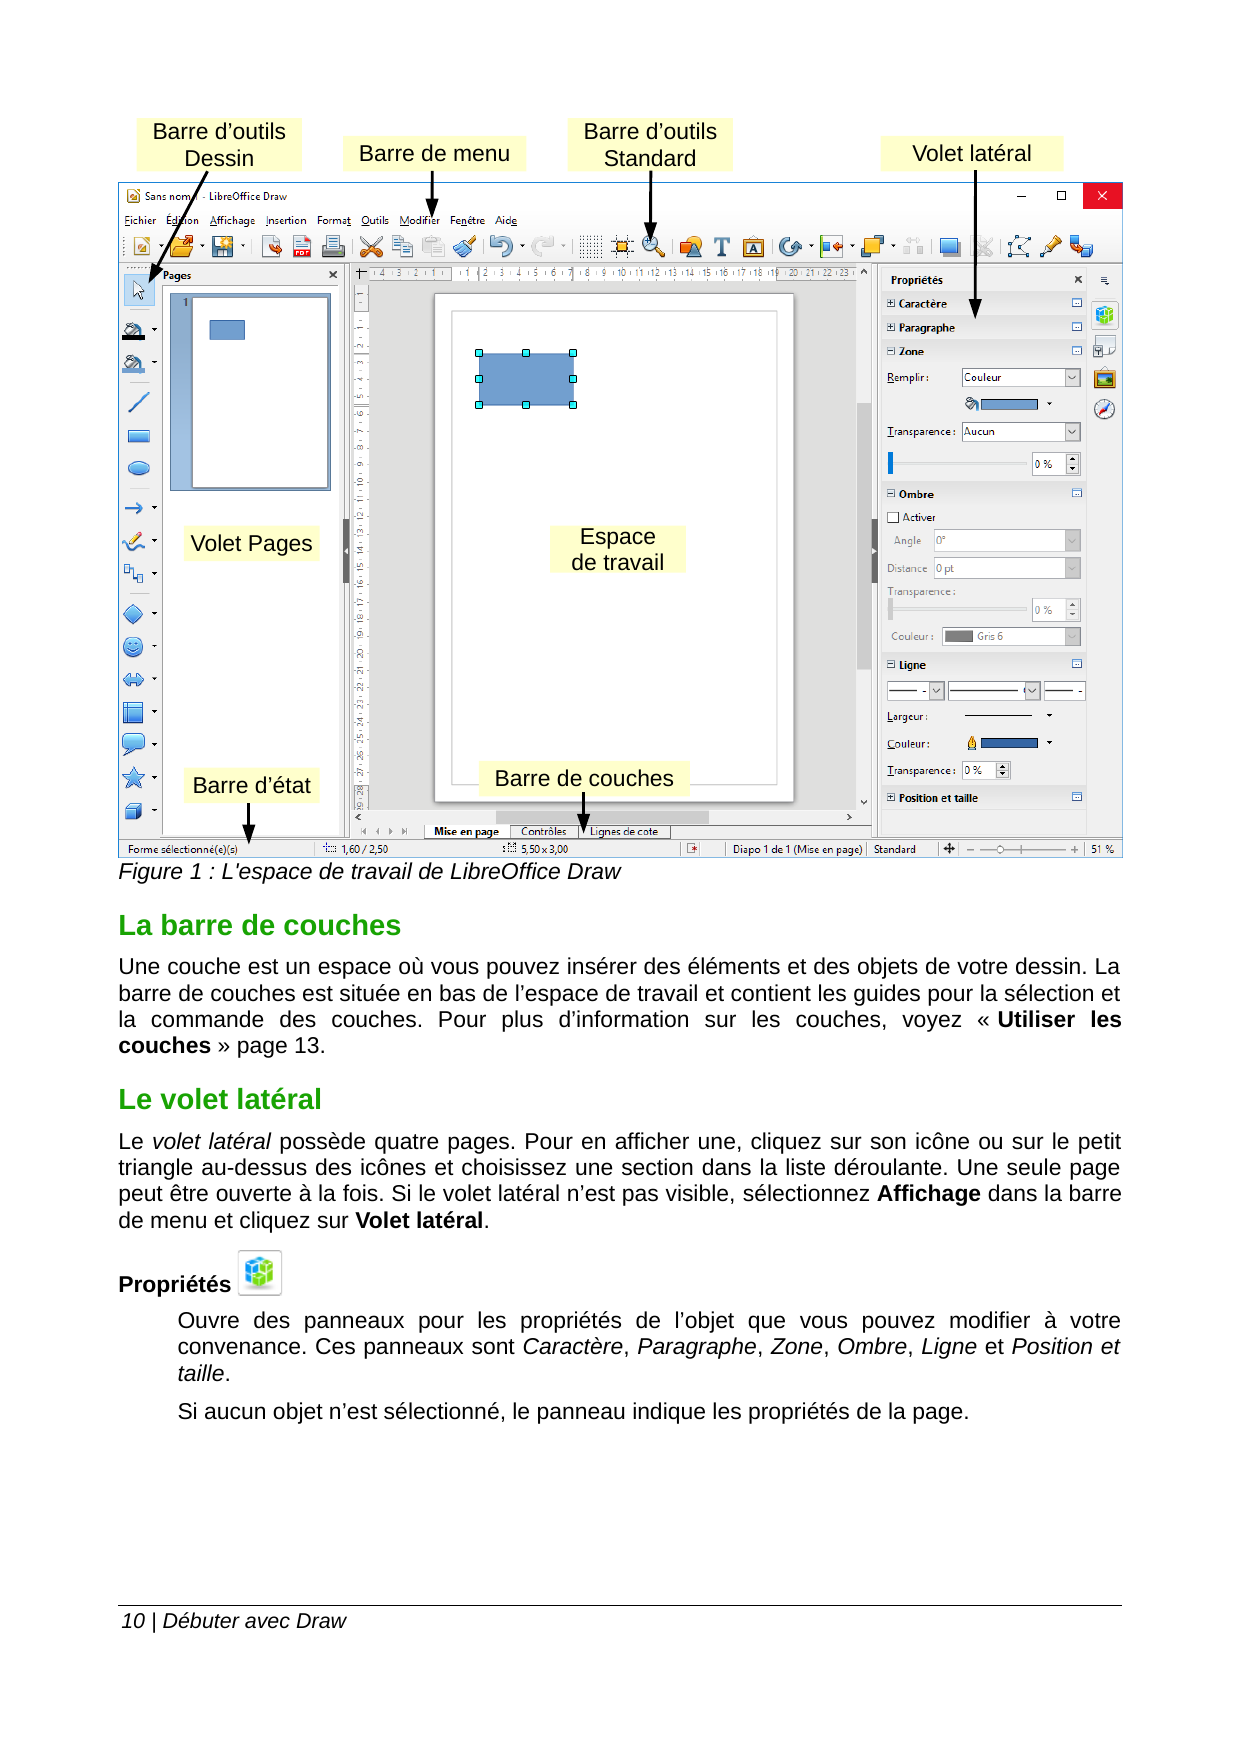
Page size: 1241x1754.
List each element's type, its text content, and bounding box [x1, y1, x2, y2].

text Ouvre des panneaux pour les propriétés de l’objet que vous pouvez modifier à votre convenance. Ces panneaux sont Caractère, Paragraphe, Zone, Ombre, Ligne et Position et taille. [177, 1307, 1122, 1386]
text Si aucun objet n’est sélectionné, le panneau indique les propriétés de la page. [177, 1398, 1122, 1424]
text Le volet latéral possède quatre pages. Pour en afficher une, cliquez sur son icône ou sur le petit triangle au-dessus des icônes et choisissez une section dans la liste déroulante. Une seule page peut être ouverte à la fois. Si le volet latéral n’est pas visible, sélectionnez Affichage dans la barre de menu et cliquez sur Volet latéral. [118, 1128, 1122, 1233]
text Propriétés [118, 1245, 1122, 1307]
text Une couche est un espace où vous pouvez insérer des éléments et des objets de votre dessin. La barre de couches est située en bas de l’espace de travail et contient les guides pour la sélection et la commande des couches. Pour plus d’information sur les couches, voyez « Utiliser les couches » page 13. [118, 953, 1122, 1059]
text Figure 1 : L'espace de travail de LibreOffice Draw [118, 858, 1122, 884]
text Figure 1 : L'espace de travail de LibreOffice Draw [118, 118, 204, 182]
subtitle Le volet latéral [118, 1082, 1122, 1116]
picture [118, 182, 1123, 858]
text Figure 1 : L'espace de travail de LibreOffice Draw [205, 118, 649, 182]
subtitle La barre de couches [118, 908, 1122, 942]
picture [237, 1250, 283, 1296]
text Figure 1 : L'espace de travail de LibreOffice Draw [653, 118, 1122, 182]
